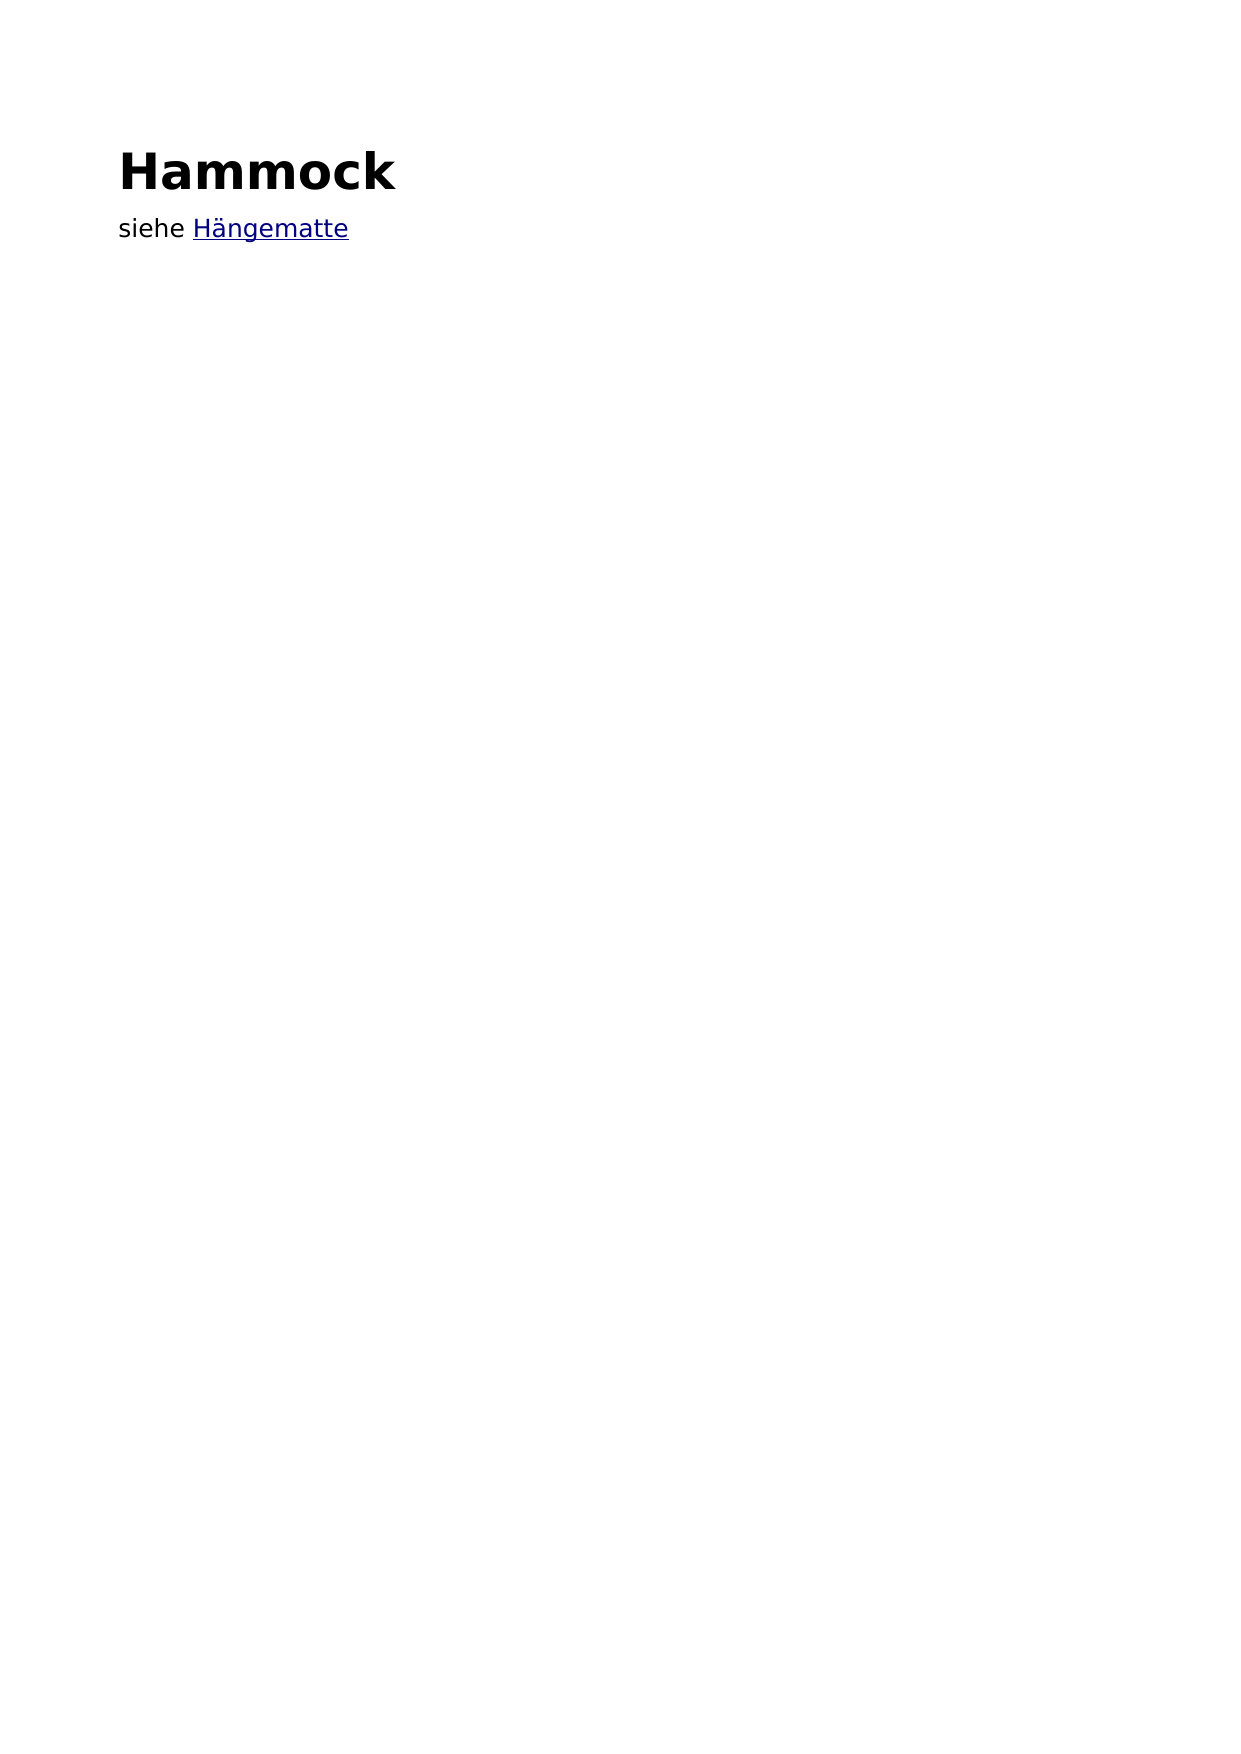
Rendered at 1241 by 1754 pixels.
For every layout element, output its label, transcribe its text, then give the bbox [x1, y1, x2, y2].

text siehe Hängematte [118, 214, 1122, 243]
subtitle Hammock [118, 143, 1122, 201]
